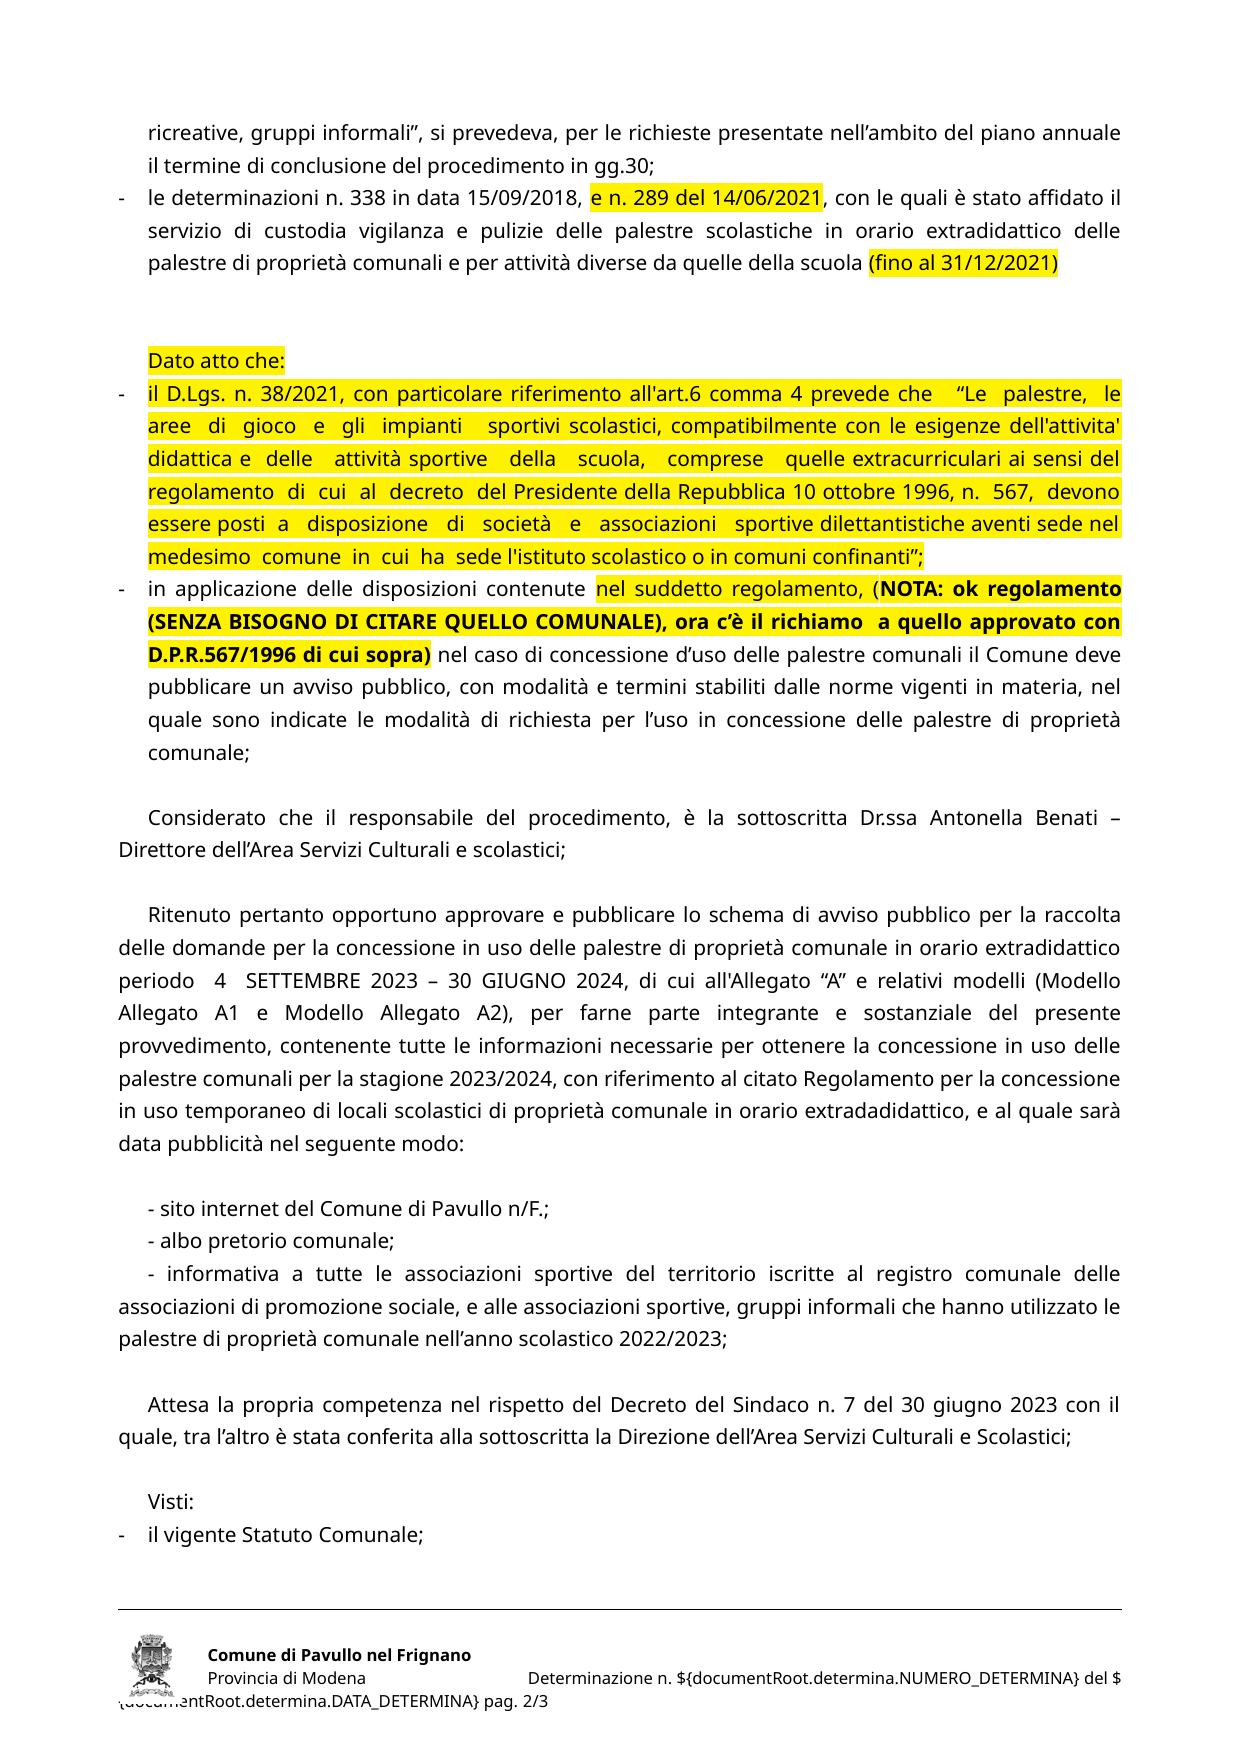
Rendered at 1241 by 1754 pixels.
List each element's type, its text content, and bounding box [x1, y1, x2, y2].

text Dato atto che: [118, 346, 1122, 375]
text - informativa a tutte le associazioni sportive del territorio iscritte al registro comunale delle associazioni di promozione sociale, e alle associazioni sportive, gruppi informali che hanno utilizzato le palestre di proprietà comunale nell’anno scolastico 2022/2023; [118, 1259, 1122, 1353]
text Considerato che il responsabile del procedimento, è la sottoscritta Dr.ssa Antonella Benati – Direttore dell’Area Servizi Culturali e scolastici; [118, 803, 1122, 864]
text Ritenuto pertanto opportuno approvare e pubblicare lo schema di avviso pubblico per la raccolta delle domande per la concessione in uso delle palestre di proprietà comunale in orario extradidattico periodo 4 SETTEMBRE 2023 – 30 GIUGNO 2024, di cui all'Allegato “A” e relativi modelli (Modello Allegato A1 e Modello Allegato A2), per farne parte integrante e sostanziale del presente provvedimento, contenente tutte le informazioni necessarie per ottenere la concessione in uso delle palestre comunali per la stagione 2023/2024, con riferimento al citato Regolamento per la concessione in uso temporaneo di locali scolastici di proprietà comunale in orario extradadidattico, e al quale sarà data pubblicità nel seguente modo: [118, 901, 1122, 1157]
picture [120, 1631, 183, 1704]
list in applicazione delle disposizioni contenute nel suddetto regolamento, (NOTA: ok regolamento (SENZA BISOGNO DI CITARE QUELLO COMUNALE), ora c’è il richiamo a quello approvato con D.P.R.567/1996 di cui sopra) nel caso di concessione d’uso delle palestre comunali il Comune deve pubblicare un avviso pubblico, con modalità e termini stabiliti dalle norme vigenti in materia, nel quale sono indicate le modalità di richiesta per l’uso in concessione delle palestre di proprietà comunale; [118, 574, 1122, 766]
list ricreative, gruppi informali”, si prevedeva, per le richieste presentate nell’ambito del piano annuale il termine di conclusione del procedimento in gg.30; [118, 118, 1122, 179]
text - albo pretorio comunale; [118, 1227, 1122, 1255]
list il vigente Statuto Comunale; [118, 1520, 1122, 1548]
list il D.Lgs. n. 38/2021, con particolare riferimento all'art.6 comma 4 prevede che “Le palestre, le aree di gioco e gli impianti sportivi scolastici, compatibilmente con le esigenze dell'attivita' didattica e delle attività sportive della scuola, comprese quelle extracurriculari ai sensi del regolamento di cui al decreto del Presidente della Repubblica 10 ottobre 1996, n. 567, devono essere posti a disposizione di società e associazioni sportive dilettantistiche aventi sede nel medesimo comune in cui ha sede l'istituto scolastico o in comuni confinanti”; [118, 379, 1122, 570]
text Visti: [118, 1487, 1122, 1516]
list le determinazioni n. 338 in data 15/09/2018, e n. 289 del 14/06/2021, con le quali è stato affidato il servizio di custodia vigilanza e pulizie delle palestre scolastiche in orario extradidattico delle palestre di proprietà comunali e per attività diverse da quelle della scuola (fino al 31/12/2021) [118, 183, 1122, 277]
text - sito internet del Comune di Pavullo n/F.; [118, 1194, 1122, 1222]
text Attesa la propria competenza nel rispetto del Decreto del Sindaco n. 7 del 30 giugno 2023 con il quale, tra l’altro è stata conferita alla sottoscritta la Direzione dell’Area Servizi Culturali e Scolastici; [118, 1390, 1122, 1451]
